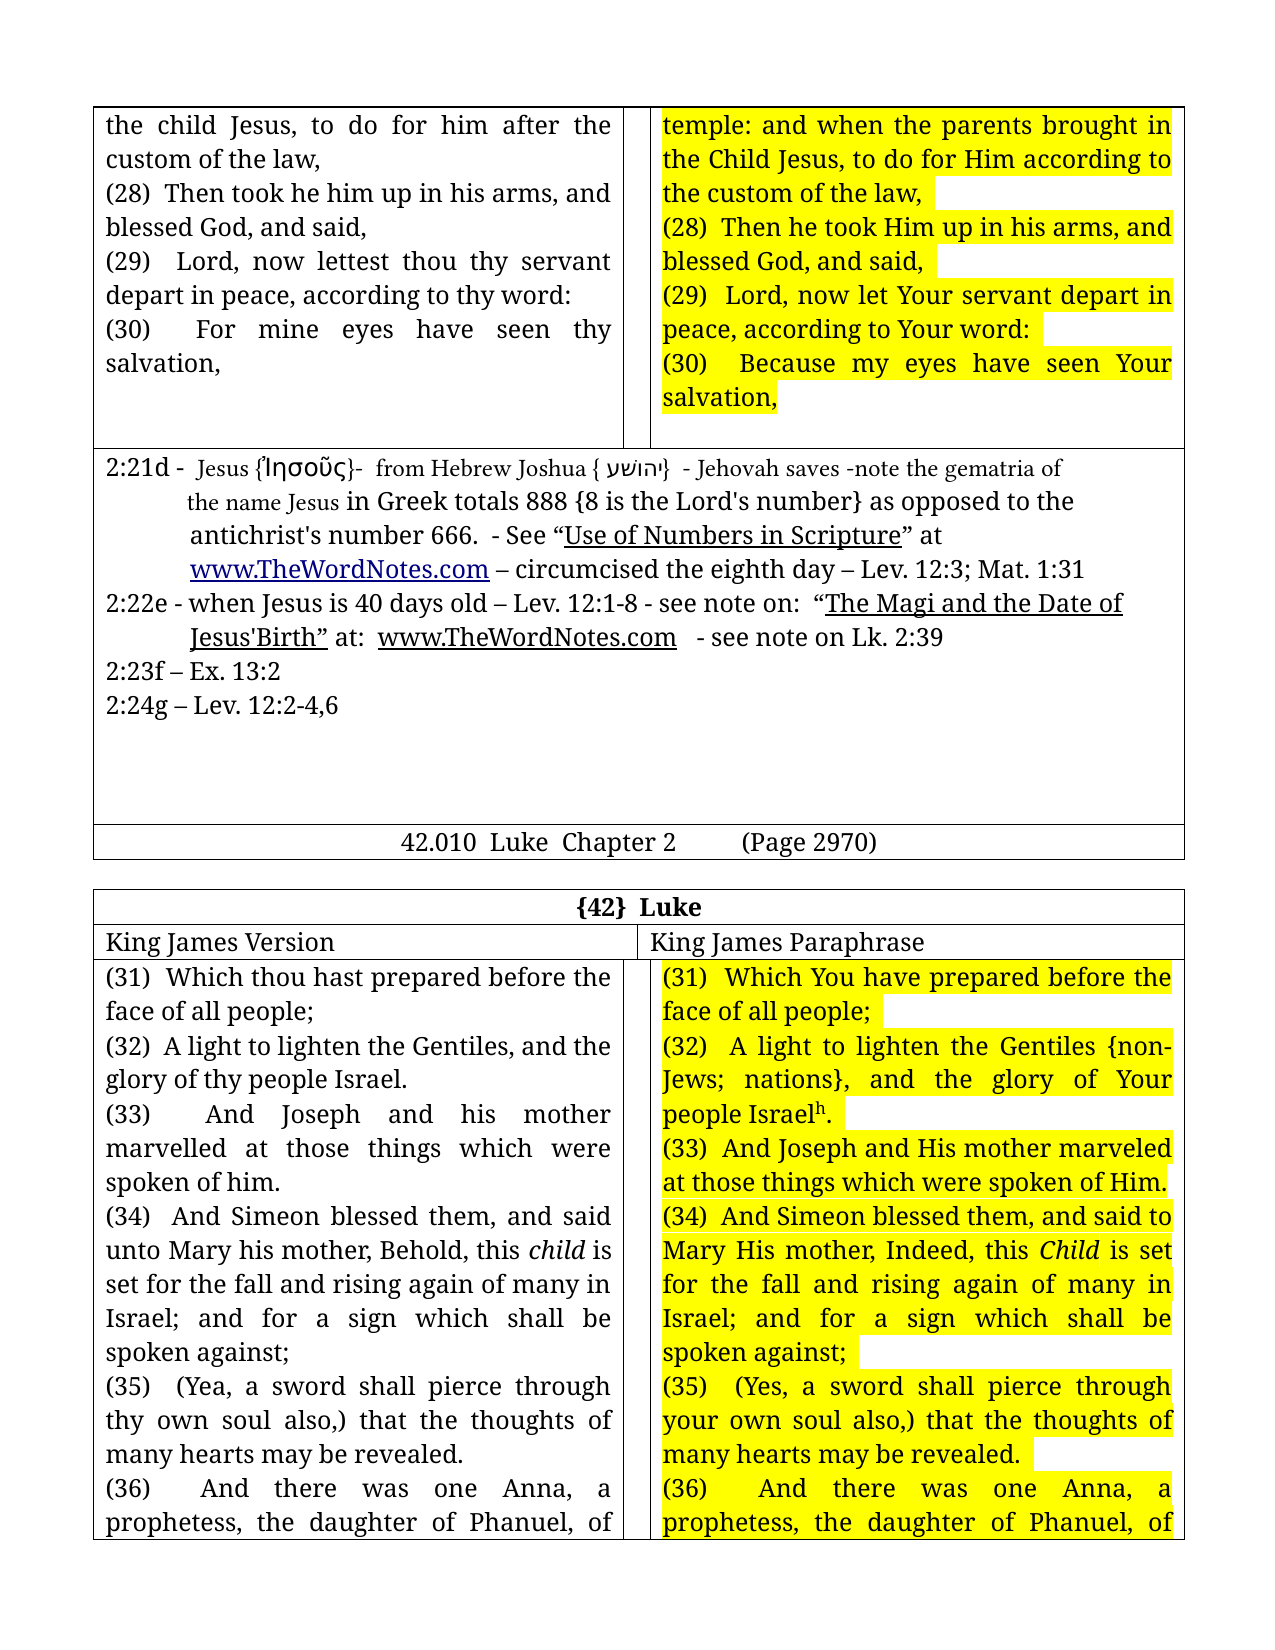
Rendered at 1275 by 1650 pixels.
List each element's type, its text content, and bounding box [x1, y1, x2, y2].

table_cell [624, 108, 650, 448]
table_cell 42.010 Luke Chapter 2 (Page 2970) [94, 825, 1184, 859]
table_cell [624, 960, 650, 1539]
table_cell 2:21d - Jesus {Ἰησοῦς}- from Hebrew Joshua { יהושׁע} - Jehovah saves -note the gematria of the name Jesus in Greek totals 888 {8 is the Lord's number} as opposed to the antichrist's number 666. - See “Use of Numbers in Scripture” at www.TheWordNotes.com – circumcised the eighth day – Lev. 12:3; Mat. 1:31 2:22e - when Jesus is 40 days old – Lev. 12:1-8 - see note on: “The Magi and the Date of Jesus'Birth” at: www.TheWordNotes.com - see note on Lk. 2:39 2:23f – Ex. 13:2 2:24g – Lev. 12:2-4,6 [94, 449, 1184, 824]
table_cell King James Paraphrase [638, 925, 1184, 959]
table_cell the child Jesus, to do for him after the custom of the law, (28) Then took he him up in his arms, and blessed God, and said, (29) Lord, now lettest thou thy servant depart in peace, according to thy word: (30) For mine eyes have seen thy salvation, [94, 108, 623, 448]
table_header {42} Luke [94, 890, 1184, 924]
table_cell temple: and when the parents brought in the Child Jesus, to do for Him according to the custom of the law, (28) Then he took Him up in his arms, and blessed God, and said, (29) Lord, now let Your servant depart in peace, according to Your word: (30) Because my eyes have seen Your salvation, [651, 108, 1184, 448]
table_cell (31) Which thou hast prepared before the face of all people; (32) A light to lighten the Gentiles, and the glory of thy people Israel. (33) And Joseph and his mother marvelled at those things which were spoken of him. (34) And Simeon blessed them, and said unto Mary his mother, Behold, this child is set for the fall and rising again of many in Israel; and for a sign which shall be spoken against; (35) (Yea, a sword shall pierce through thy own soul also,) that the thoughts of many hearts may be revealed. (36) And there was one Anna, a prophetess, the daughter of Phanuel, of [94, 960, 623, 1539]
table_cell (31) Which You have prepared before the face of all people; (32) A light to lighten the Gentiles {non-Jews; nations}, and the glory of Your people Israelh. (33) And Joseph and His mother marveled at those things which were spoken of Him. (34) And Simeon blessed them, and said to Mary His mother, Indeed, this Child is set for the fall and rising again of many in Israel; and for a sign which shall be spoken against; (35) (Yes, a sword shall pierce through your own soul also,) that the thoughts of many hearts may be revealed. (36) And there was one Anna, a prophetess, the daughter of Phanuel, of [651, 960, 1184, 1539]
table_cell King James Version [94, 925, 637, 959]
